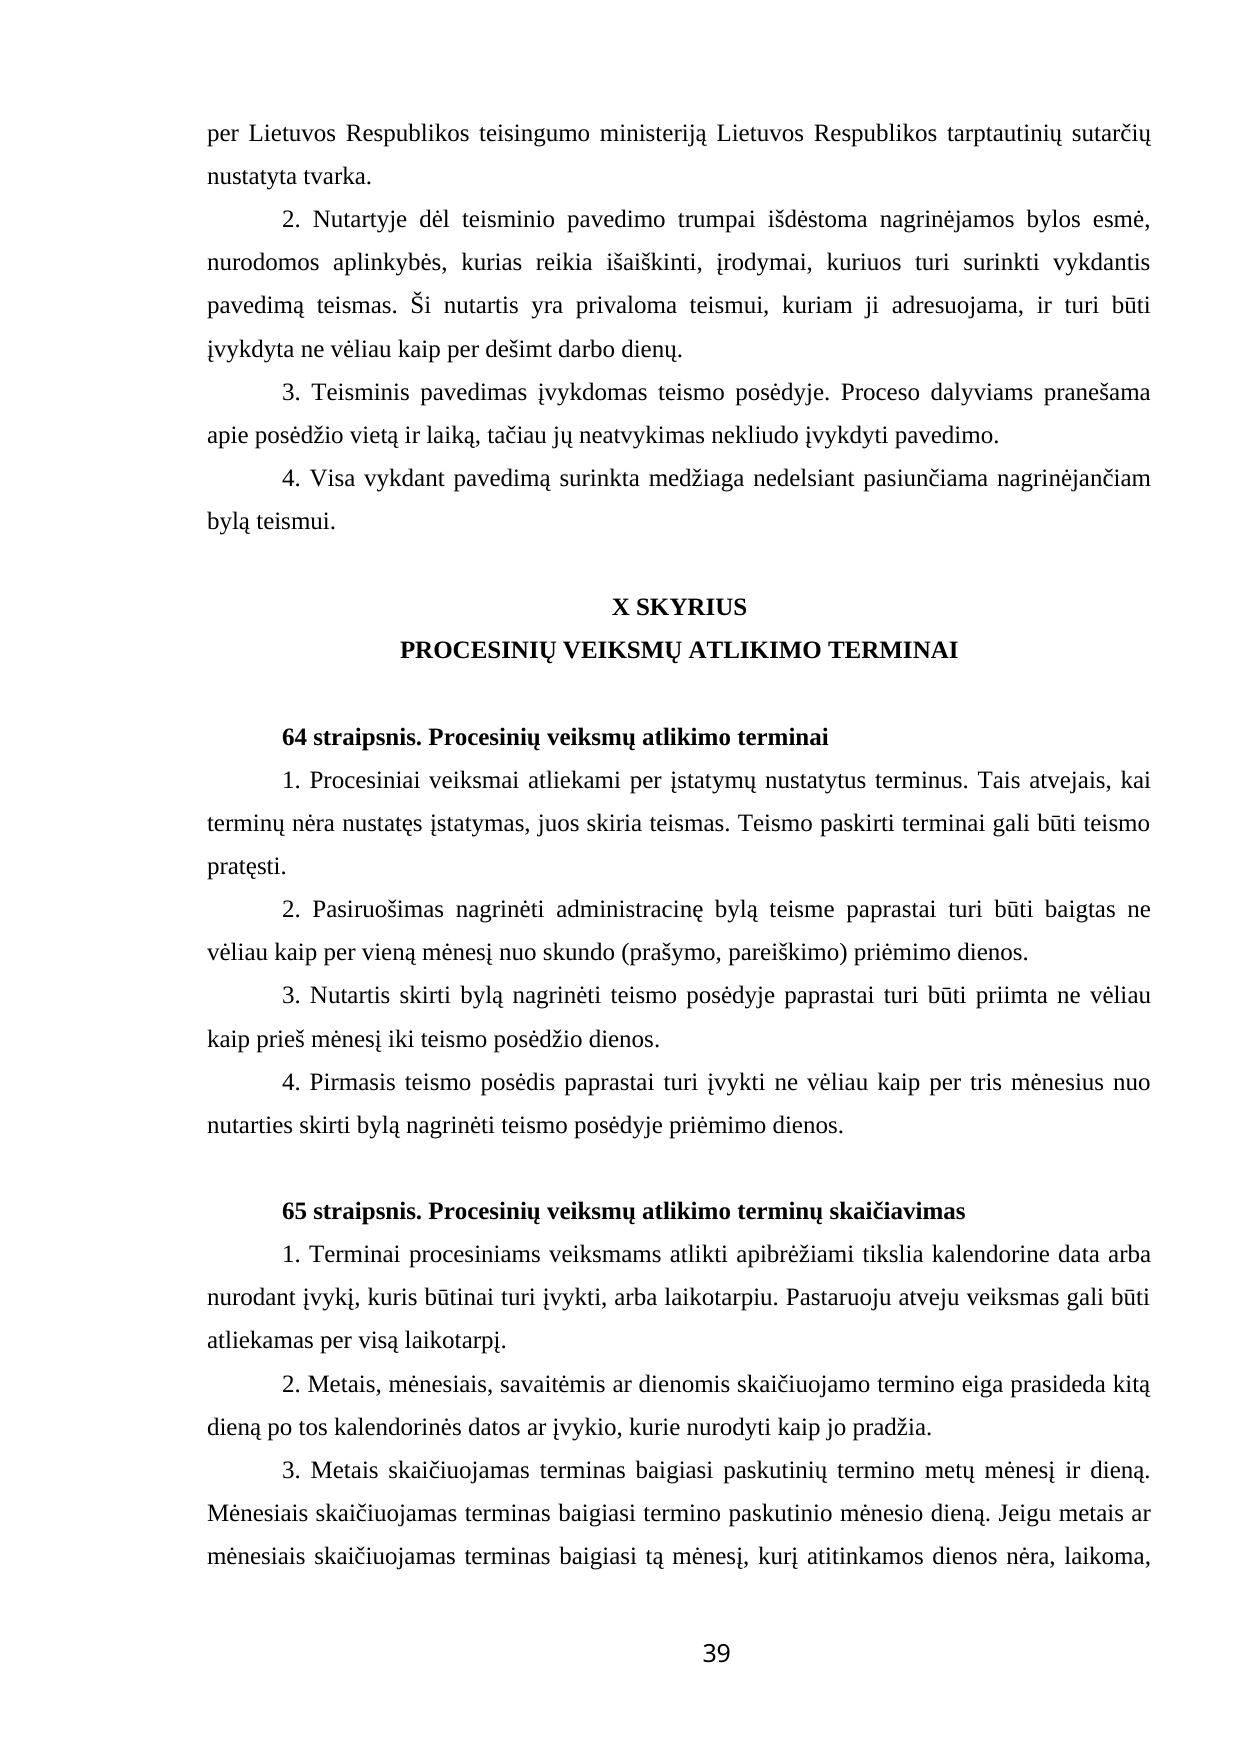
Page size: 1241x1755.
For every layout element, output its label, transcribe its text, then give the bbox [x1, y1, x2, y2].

text 64 straipsnis. Procesinių veiksmų atlikimo terminai [207, 722, 1152, 751]
text 3. Metais skaičiuojamas terminas baigiasi paskutinių termino metų mėnesį ir dieną. Mėnesiais skaičiuojamas terminas baigiasi termino paskutinio mėnesio dieną. Jeigu metais ar mėnesiais skaičiuojamas terminas baigiasi tą mėnesį, kurį atitinkamos dienos nėra, laikoma, [207, 1455, 1152, 1570]
text per Lietuvos Respublikos teisingumo ministeriją Lietuvos Respublikos tarptautinių sutarčių nustatyta tvarka. [207, 118, 1152, 190]
text 2. Metais, mėnesiais, savaitėmis ar dienomis skaičiuojamo termino eiga prasideda kitą dieną po tos kalendorinės datos ar įvykio, kurie nurodyti kaip jo pradžia. [207, 1369, 1152, 1441]
text PROCESINIŲ VEIKSMŲ ATLIKIMO TERMINAI [207, 636, 1152, 664]
text 1. Procesiniai veiksmai atliekami per įstatymų nustatytus terminus. Tais atvejais, kai terminų nėra nustatęs įstatymas, juos skiria teismas. Teismo paskirti terminai gali būti teismo pratęsti. [207, 765, 1152, 880]
text 3. Nutartis skirti bylą nagrinėti teismo posėdyje paprastai turi būti priimta ne vėliau kaip prieš mėnesį iki teismo posėdžio dienos. [207, 981, 1152, 1052]
text 4. Visa vykdant pavedimą surinkta medžiaga nedelsiant pasiunčiama nagrinėjančiam bylą teismui. [207, 463, 1152, 535]
text X SKYRIUS [207, 592, 1152, 621]
text 2. Pasiruošimas nagrinėti administracinę bylą teisme paprastai turi būti baigtas ne vėliau kaip per vieną mėnesį nuo skundo (prašymo, pareiškimo) priėmimo dienos. [207, 894, 1152, 966]
text 1. Terminai procesiniams veiksmams atlikti apibrėžiami tikslia kalendorine data arba nurodant įvykį, kuris būtinai turi įvykti, arba laikotarpiu. Pastaruoju atveju veiksmas gali būti atliekamas per visą laikotarpį. [207, 1239, 1152, 1354]
text 65 straipsnis. Procesinių veiksmų atlikimo terminų skaičiavimas [207, 1196, 1152, 1225]
text 3. Teisminis pavedimas įvykdomas teismo posėdyje. Proceso dalyviams pranešama apie posėdžio vietą ir laiką, tačiau jų neatvykimas nekliudo įvykdyti pavedimo. [207, 377, 1152, 449]
text 2. Nutartyje dėl teisminio pavedimo trumpai išdėstoma nagrinėjamos bylos esmė, nurodomos aplinkybės, kurias reikia išaiškinti, įrodymai, kuriuos turi surinkti vykdantis pavedimą teismas. Ši nutartis yra privaloma teismui, kuriam ji adresuojama, ir turi būti įvykdyta ne vėliau kaip per dešimt darbo dienų. [207, 204, 1152, 362]
text 4. Pirmasis teismo posėdis paprastai turi įvykti ne vėliau kaip per tris mėnesius nuo nutarties skirti bylą nagrinėti teismo posėdyje priėmimo dienos. [207, 1067, 1152, 1139]
